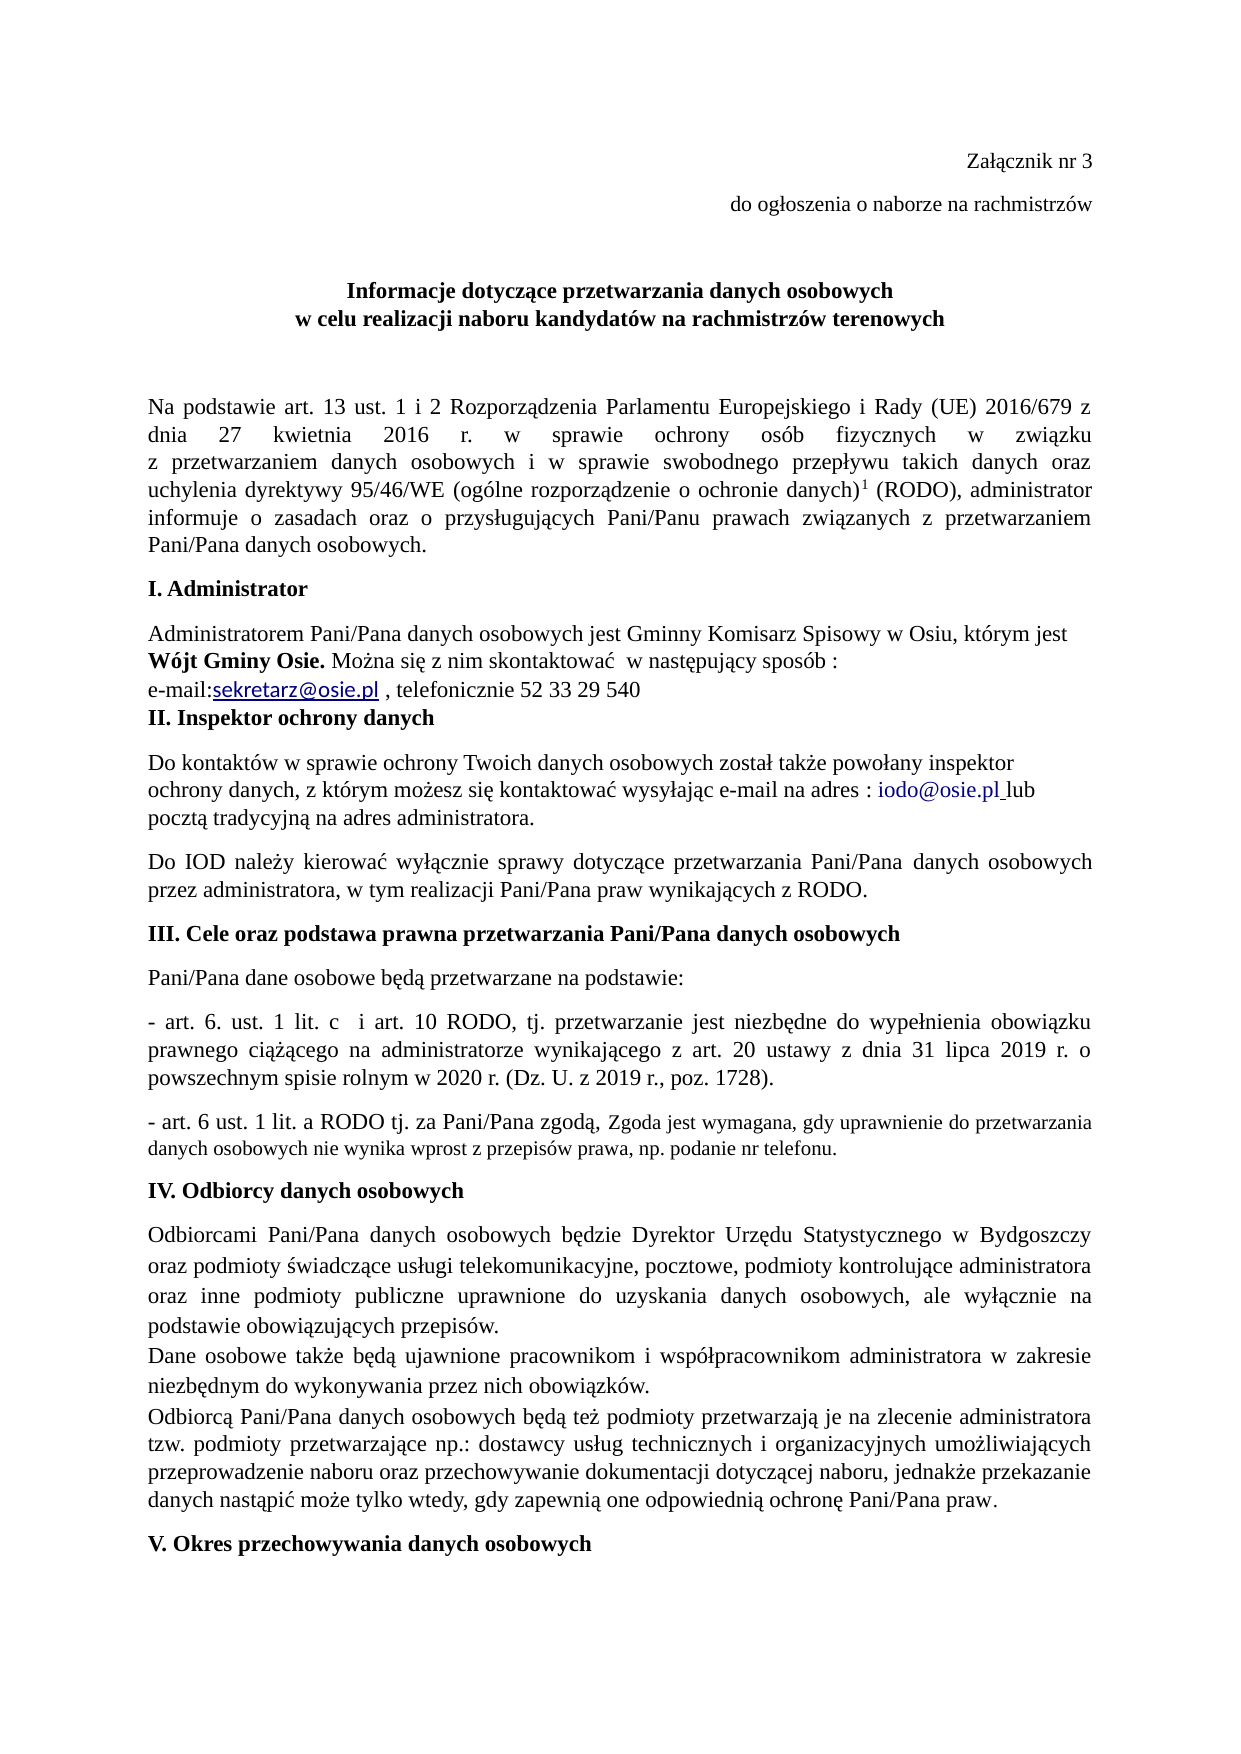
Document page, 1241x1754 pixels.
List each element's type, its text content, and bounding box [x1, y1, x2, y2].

text Informacje dotyczące przetwarzania danych osobowych w celu realizacji naboru kandydatów na rachmistrzów terenowych [148, 277, 1093, 331]
text - art. 6 ust. 1 lit. a RODO tj. za Pani/Pana zgodą, Zgoda jest wymagana, gdy uprawnienie do przetwarzania danych osobowych nie wynika wprost z przepisów prawa, np. podanie nr telefonu. [148, 1108, 1093, 1159]
text Pani/Pana dane osobowe będą przetwarzane na podstawie: [148, 964, 1093, 991]
text e-mail:sekretarz@osie.pl , telefonicznie 52 33 29 540 [148, 675, 1093, 703]
text do ogłoszenia o naborze na rachmistrzów [148, 191, 1093, 216]
text Dane osobowe także będą ujawnione pracownikom i współpracownikom administratora w zakresie niezbędnym do wykonywania przez nich obowiązków. [148, 1342, 1093, 1399]
text Załącznik nr 3 [148, 148, 1093, 173]
text V. Okres przechowywania danych osobowych [148, 1530, 1093, 1556]
text Na podstawie art. 13 ust. 1 i 2 Rozporządzenia Parlamentu Europejskiego i Rady (UE) 2016/679 z dnia 27 kwietnia 2016 r. w sprawie ochrony osób fizycznych w związku z przetwarzaniem danych osobowych i w sprawie swobodnego przepływu takich danych oraz uchylenia dyrektywy 95/46/WE (ogólne rozporządzenie o ochronie danych)1 (RODO), administrator informuje o zasadach oraz o przysługujących Pani/Panu prawach związanych z przetwarzaniem Pani/Pana danych osobowych. [148, 393, 1093, 557]
text I. Administrator [148, 575, 1093, 602]
text Do kontaktów w sprawie ochrony Twoich danych osobowych został także powołany inspektor ochrony danych, z którym możesz się kontaktować wysyłając e-mail na adres : iodo@osie.pl lub pocztą tradycyjną na adres administratora. [148, 748, 1093, 830]
text - art. 6. ust. 1 lit. c i art. 10 RODO, tj. przetwarzanie jest niezbędne do wypełnienia obowiązku prawnego ciążącego na administratorze wynikającego z art. 20 ustawy z dnia 31 lipca 2019 r. o powszechnym spisie rolnym w 2020 r. (Dz. U. z 2019 r., poz. 1728). [148, 1008, 1093, 1090]
text Odbiorcą Pani/Pana danych osobowych będą też podmioty przetwarzają je na zlecenie administratora tzw. podmioty przetwarzające np.: dostawcy usług technicznych i organizacyjnych umożliwiających przeprowadzenie naboru oraz przechowywanie dokumentacji dotyczącej naboru, jednakże przekazanie danych nastąpić może tylko wtedy, gdy zapewnią one odpowiednią ochronę Pani/Pana praw. [148, 1403, 1093, 1512]
text II. Inspektor ochrony danych [148, 704, 1093, 731]
text Do IOD należy kierować wyłącznie sprawy dotyczące przetwarzania Pani/Pana danych osobowych przez administratora, w tym realizacji Pani/Pana praw wynikających z RODO. [148, 848, 1093, 902]
text Odbiorcami Pani/Pana danych osobowych będzie Dyrektor Urzędu Statystycznego w Bydgoszczy oraz podmioty świadczące usługi telekomunikacyjne, pocztowe, podmioty kontrolujące administratora oraz inne podmioty publiczne uprawnione do uzyskania danych osobowych, ale wyłącznie na podstawie obowiązujących przepisów. [148, 1222, 1093, 1338]
text III. Cele oraz podstawa prawna przetwarzania Pani/Pana danych osobowych [148, 920, 1093, 946]
text IV. Odbiorcy danych osobowych [148, 1177, 1093, 1204]
text Administratorem Pani/Pana danych osobowych jest Gminny Komisarz Spisowy w Osiu, którym jest Wójt Gminy Osie. Można się z nim skontaktować w następujący sposób : [148, 620, 1093, 674]
